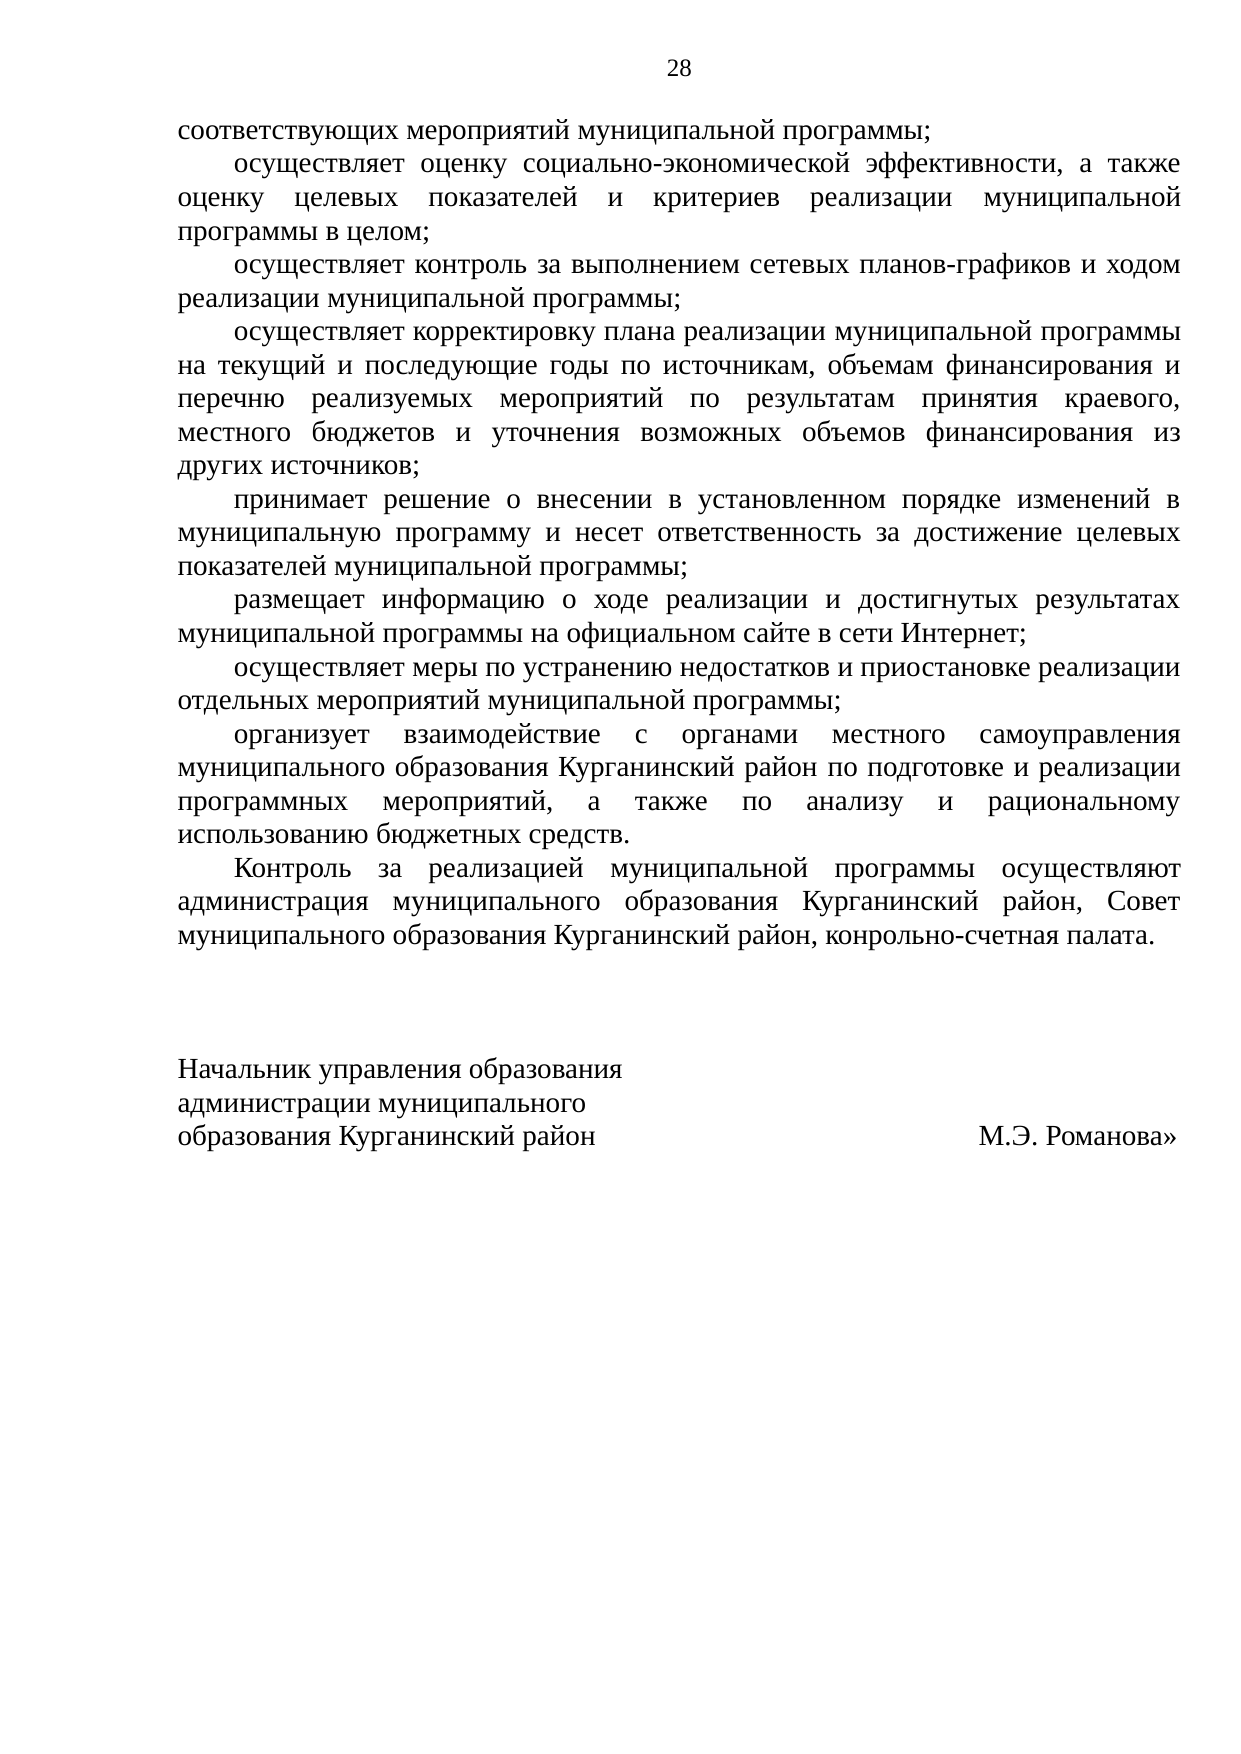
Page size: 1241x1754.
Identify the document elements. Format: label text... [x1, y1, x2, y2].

list принимает решение о внесении в установленном порядке изменений в муниципальную программу и несет ответственность за достижение целевых показателей муниципальной программы; [177, 481, 1181, 582]
list размещает информацию о ходе реализации и достигнутых результатах муниципальной программы на официальном сайте в сети Интернет; [177, 582, 1181, 649]
list осуществляет меры по устранению недостатков и приостановке реализации отдельных мероприятий муниципальной программы; [177, 649, 1181, 716]
text администрации муниципального [177, 1085, 1181, 1118]
list соответствующих мероприятий муниципальной программы; [177, 112, 1181, 146]
text образования Курганинский район М.Э. Романова» [177, 1118, 1181, 1152]
list организует взаимодействие с органами местного самоуправления муниципального образования Курганинский район по подготовке и реализации программных мероприятий, а также по анализу и рациональному использованию бюджетных средств. [177, 716, 1181, 850]
list осуществляет оценку социально-экономической эффективности, а также оценку целевых показателей и критериев реализации муниципальной программы в целом; [177, 146, 1181, 246]
list осуществляет корректировку плана реализации муниципальной программы на текущий и последующие годы по источникам, объемам финансирования и перечню реализуемых мероприятий по результатам принятия краевого, местного бюджетов и уточнения возможных объемов финансирования из других источников; [177, 313, 1181, 481]
text Начальник управления образования [177, 1051, 1181, 1085]
list Контроль за реализацией муниципальной программы осуществляют администрация муниципального образования Курганинский район, Совет муниципального образования Курганинский район, конрольно-счетная палата. [177, 850, 1181, 951]
list осуществляет контроль за выполнением сетевых планов-графиков и ходом реализации муниципальной программы; [177, 246, 1181, 313]
